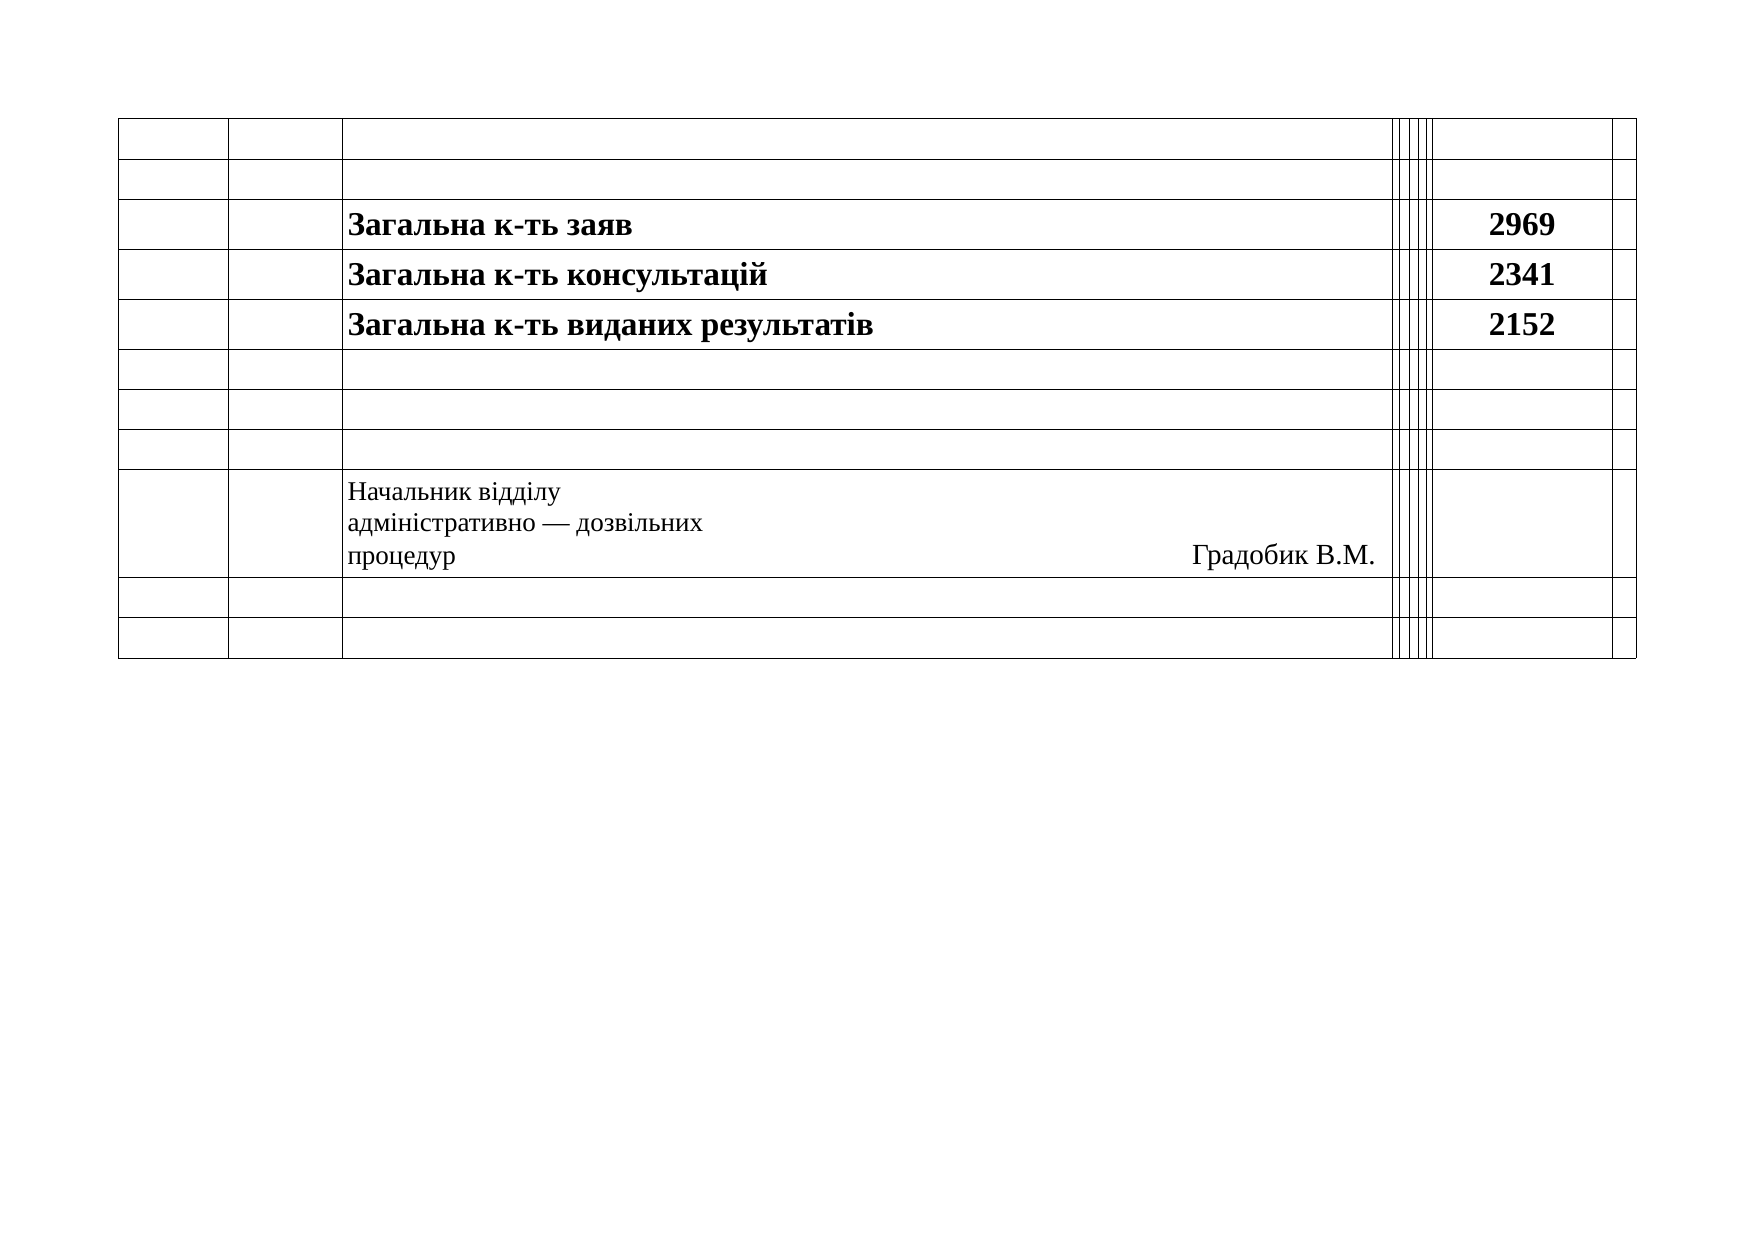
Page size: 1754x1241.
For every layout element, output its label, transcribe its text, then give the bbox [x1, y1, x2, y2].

table_cell [1410, 250, 1418, 298]
table_cell [1410, 390, 1418, 429]
table_cell [1410, 300, 1418, 348]
table_cell [1427, 618, 1432, 657]
table_cell [1400, 470, 1409, 577]
table_cell [119, 250, 228, 298]
table_cell [1613, 200, 1636, 249]
table_cell [229, 119, 342, 158]
table_cell [1427, 250, 1432, 298]
table_cell [119, 578, 228, 617]
table_cell [1393, 300, 1399, 348]
table_cell [229, 618, 342, 657]
table_cell 2969 [1433, 200, 1612, 249]
table_cell [1393, 618, 1399, 657]
table_cell [1393, 578, 1399, 617]
table_cell [119, 200, 228, 249]
table_cell [1400, 618, 1409, 657]
table_cell [1410, 119, 1418, 158]
table_cell [1433, 350, 1612, 389]
table_cell [1419, 430, 1426, 469]
table_cell [1433, 430, 1612, 469]
table_cell [1419, 160, 1426, 199]
table_cell [1427, 119, 1432, 158]
table_cell [1613, 578, 1636, 617]
table_cell [1419, 119, 1426, 158]
table_cell [229, 300, 342, 348]
table_cell [1393, 250, 1399, 298]
table_cell [1613, 390, 1636, 429]
table_cell [1427, 160, 1432, 199]
table_cell [1393, 350, 1399, 389]
table_cell [119, 119, 228, 158]
table_cell [1419, 618, 1426, 657]
table_cell [1433, 390, 1612, 429]
table_cell [1433, 618, 1612, 657]
table_cell [1419, 200, 1426, 249]
table_cell Загальна к-ть виданих результатів [343, 300, 1392, 348]
table_cell [1393, 430, 1399, 469]
table_cell [1433, 119, 1612, 158]
table_cell [1410, 470, 1418, 577]
table_cell [1400, 430, 1409, 469]
table_cell [119, 160, 228, 199]
table_cell [1410, 350, 1418, 389]
table_cell [1613, 350, 1636, 389]
table_cell [1427, 200, 1432, 249]
table_cell [1433, 160, 1612, 199]
table_cell Загальна к-ть консультацій [343, 250, 1392, 298]
table_cell [1393, 160, 1399, 199]
table_cell [229, 578, 342, 617]
table_cell [1400, 119, 1409, 158]
table_cell 2152 [1433, 300, 1612, 348]
table_cell [1410, 200, 1418, 249]
table_cell [1400, 390, 1409, 429]
table_cell [1410, 430, 1418, 469]
table_cell [1427, 300, 1432, 348]
table_cell [1410, 160, 1418, 199]
table_cell [119, 390, 228, 429]
table_cell [1613, 250, 1636, 298]
table_cell [1419, 470, 1426, 577]
table_cell [1613, 618, 1636, 657]
table_cell [1393, 390, 1399, 429]
table_cell [1393, 470, 1399, 577]
table_cell [229, 200, 342, 249]
table_cell Начальник відділу адміністративно — дозвільних процедур Градобик В.М. [343, 470, 1392, 577]
table_cell [1613, 470, 1636, 577]
table_cell [229, 250, 342, 298]
table_cell [1393, 200, 1399, 249]
table_cell [343, 578, 1392, 617]
table_cell [1419, 390, 1426, 429]
table_cell [1433, 578, 1612, 617]
table_cell [1613, 119, 1636, 158]
table_cell [229, 160, 342, 199]
table_cell [1427, 350, 1432, 389]
table_cell [1400, 300, 1409, 348]
table_cell [1433, 470, 1612, 577]
table_cell [119, 430, 228, 469]
table_cell [343, 119, 1392, 158]
table_cell [229, 470, 342, 577]
table_cell [1427, 578, 1432, 617]
table_cell [343, 430, 1392, 469]
table_cell [1613, 430, 1636, 469]
table_cell [343, 618, 1392, 657]
table_cell [1400, 578, 1409, 617]
table_cell [343, 160, 1392, 199]
table_cell [1400, 350, 1409, 389]
table_cell [119, 300, 228, 348]
table_cell [1419, 578, 1426, 617]
table_cell [343, 350, 1392, 389]
table_cell [1427, 470, 1432, 577]
table_cell [229, 350, 342, 389]
table_cell [1427, 390, 1432, 429]
table_cell [1400, 200, 1409, 249]
table_cell [229, 430, 342, 469]
table_cell [1410, 578, 1418, 617]
table_cell [1393, 119, 1399, 158]
table_cell [1410, 618, 1418, 657]
table_cell [1427, 430, 1432, 469]
table_cell Загальна к-ть заяв [343, 200, 1392, 249]
table_cell [1400, 160, 1409, 199]
table_cell [1419, 300, 1426, 348]
table_cell [1419, 350, 1426, 389]
table_cell [343, 390, 1392, 429]
table_cell 2341 [1433, 250, 1612, 298]
table_cell [1613, 300, 1636, 348]
table_cell [119, 350, 228, 389]
table_cell [119, 618, 228, 657]
table_cell [1613, 160, 1636, 199]
table_cell [1400, 250, 1409, 298]
table_cell [1419, 250, 1426, 298]
table_cell [119, 470, 228, 577]
table_cell [229, 390, 342, 429]
